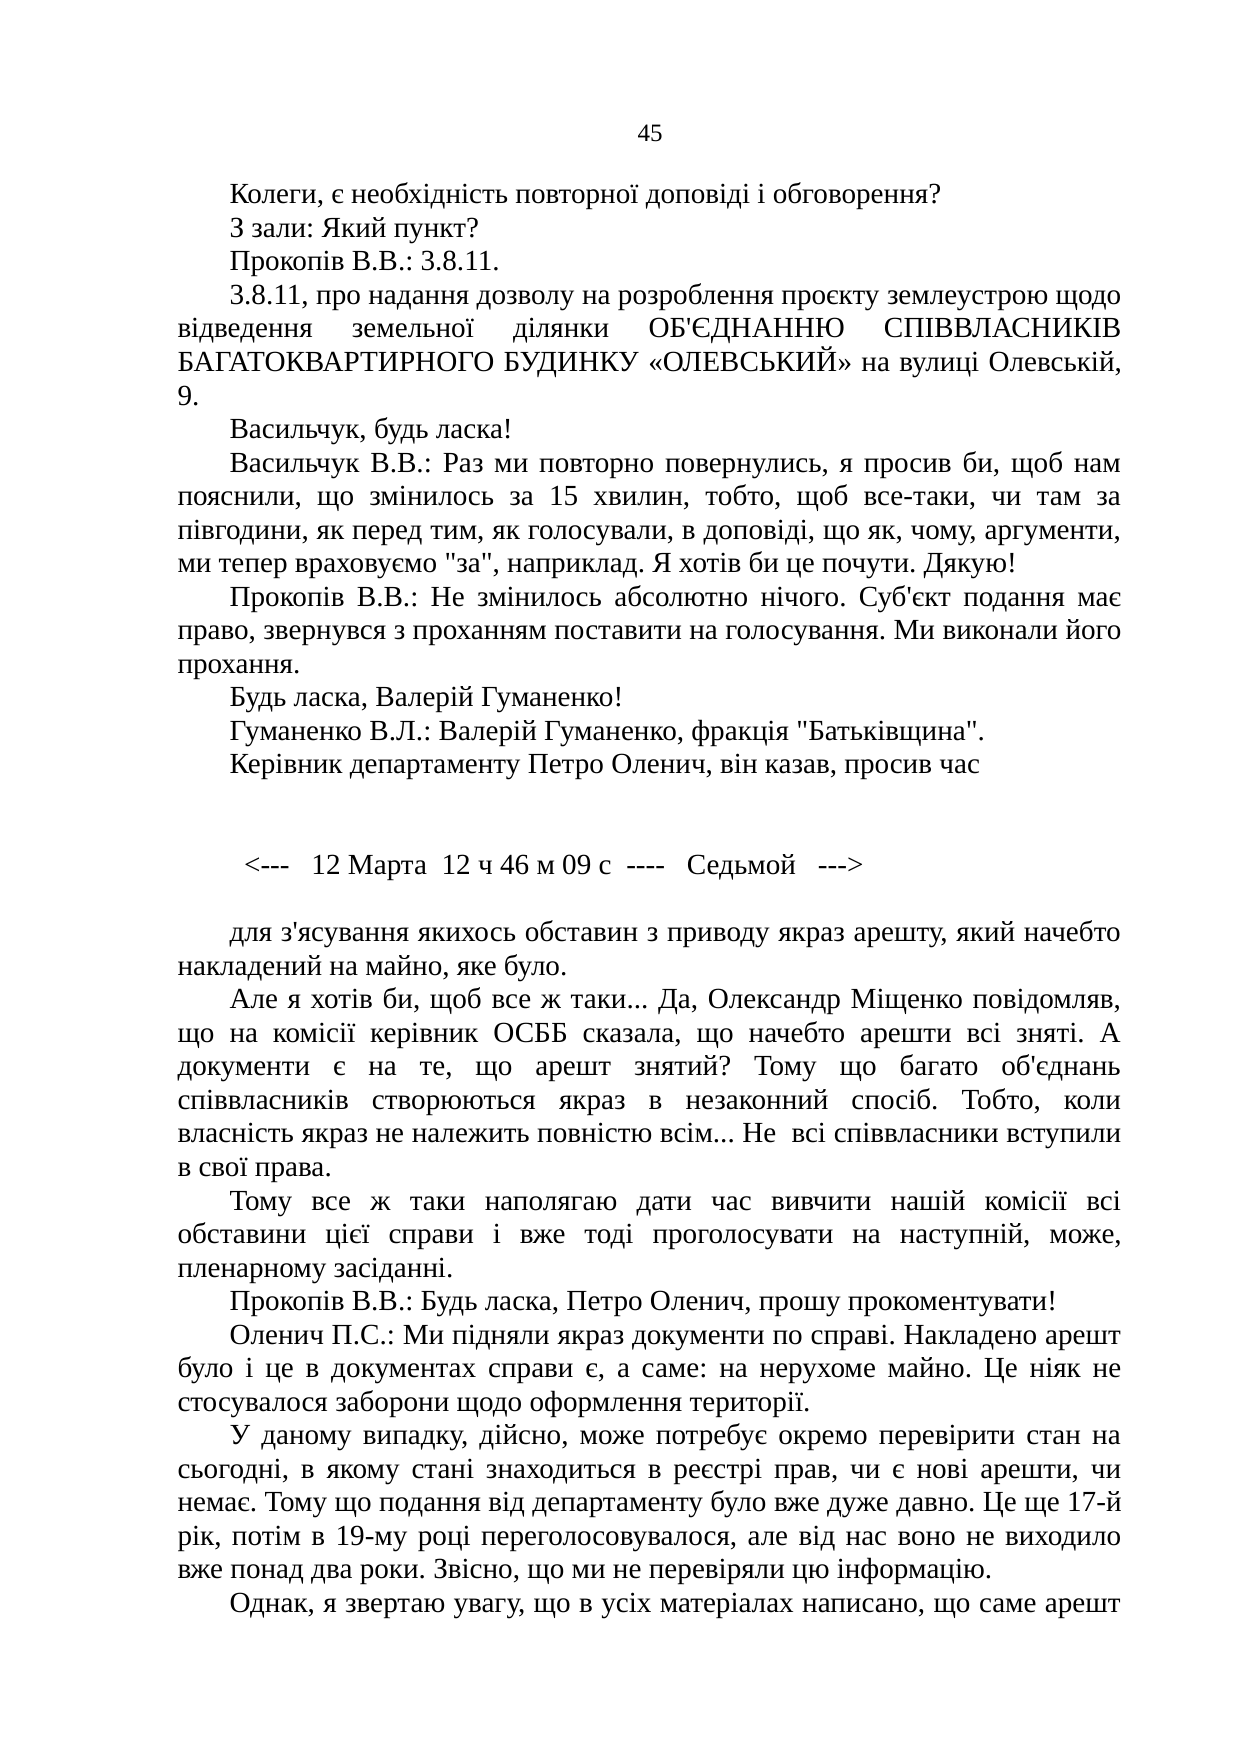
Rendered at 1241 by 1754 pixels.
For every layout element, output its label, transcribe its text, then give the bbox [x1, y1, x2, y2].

text Васильчук, будь ласка! [177, 411, 1122, 445]
text 3.8.11, про надання дозволу на розроблення проєкту землеустрою щодо відведення земельної ділянки ОБ'ЄДНАННЮ СПІВВЛАСНИКІВ БАГАТОКВАРТИРНОГО БУДИНКУ «ОЛЕВСЬКИЙ» на вулиці Олевській, 9. [177, 277, 1122, 411]
text Однак, я звертаю увагу, що в усіх матеріалах написано, що саме арешт [177, 1585, 1122, 1619]
text Але я хотів би, щоб все ж таки... Да, Олександр Міщенко повідомляв, що на комісії керівник ОСББ сказала, що начебто арешти всі зняті. А документи є на те, що арешт знятий? Тому що багато об'єднань співвласників створюються якраз в незаконний спосіб. Тобто, коли власність якраз не належить повністю всім... Не всі співвласники вступили в свої права. [177, 981, 1122, 1183]
text Колеги, є необхідність повторної доповіді і обговорення? [177, 176, 1122, 210]
text для з'ясування якихось обставин з приводу якраз арешту, який начебто накладений на майно, яке було. [177, 914, 1122, 981]
text Прокопів В.В.: 3.8.11. [177, 243, 1122, 277]
text Прокопів В.В.: Будь ласка, Петро Оленич, прошу прокоментувати! [177, 1283, 1122, 1317]
text Будь ласка, Валерій Гуманенко! [177, 679, 1122, 713]
text З зали: Який пункт? [177, 210, 1122, 243]
text Прокопів В.В.: Не змінилось абсолютно нічого. Суб'єкт подання має право, звернувся з проханням поставити на голосування. Ми виконали його прохання. [177, 579, 1122, 679]
text <--- 12 Марта 12 ч 46 м 09 с ---- Седьмой ---> [177, 847, 1122, 881]
text У даному випадку, дійсно, може потребує окремо перевірити стан на сьогодні, в якому стані знаходиться в реєстрі прав, чи є нові арешти, чи немає. Тому що подання від департаменту було вже дуже давно. Це ще 17-й рік, потім в 19-му році переголосовувалося, але від нас воно не виходило вже понад два роки. Звісно, що ми не перевіряли цю інформацію. [177, 1417, 1122, 1585]
text Керівник департаменту Петро Оленич, він казав, просив час [177, 747, 1122, 780]
text Тому все ж таки наполягаю дати час вивчити нашій комісії всі обставини цієї справи і вже тоді проголосувати на наступній, може, пленарному засіданні. [177, 1183, 1122, 1283]
text Васильчук В.В.: Раз ми повторно повернулись, я просив би, щоб нам пояснили, що змінилось за 15 хвилин, тобто, щоб все-таки, чи там за півгодини, як перед тим, як голосували, в доповіді, що як, чому, аргументи, ми тепер враховуємо "за", наприклад. Я хотів би це почути. Дякую! [177, 445, 1122, 579]
text Оленич П.С.: Ми підняли якраз документи по справі. Накладено арешт було і це в документах справи є, а саме: на нерухоме майно. Це ніяк не стосувалося заборони щодо оформлення території. [177, 1317, 1122, 1417]
text Гуманенко В.Л.: Валерій Гуманенко, фракція "Батьківщина". [177, 713, 1122, 747]
